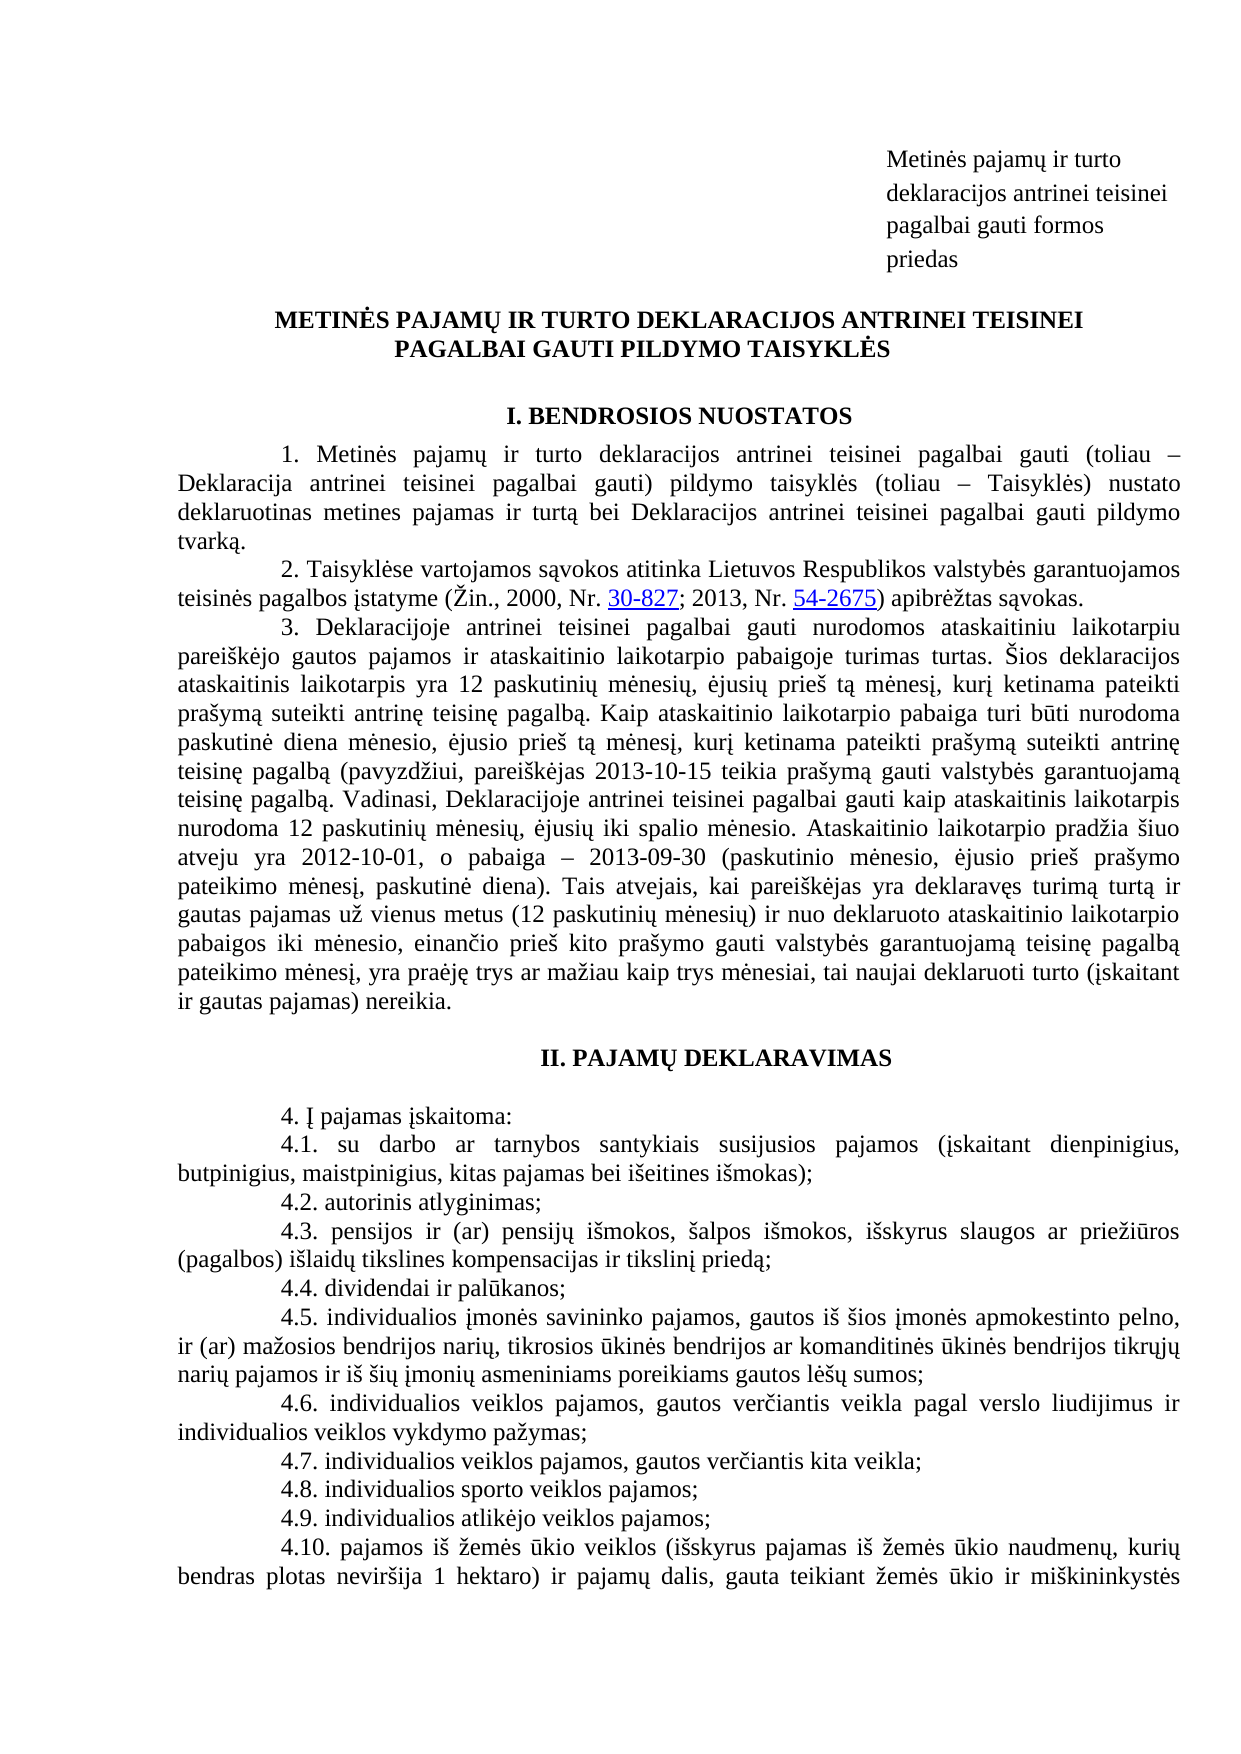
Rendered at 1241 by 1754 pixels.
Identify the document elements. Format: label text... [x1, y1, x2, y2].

text 4.3. pensijos ir (ar) pensijų išmokos, šalpos išmokos, išskyrus slaugos ar priežiūros (pagalbos) išlaidų tikslines kompensacijas ir tikslinį priedą; [177, 1216, 1181, 1273]
text 3. Deklaracijoje antrinei teisinei pagalbai gauti nurodomos ataskaitiniu laikotarpiu pareiškėjo gautos pajamos ir ataskaitinio laikotarpio pabaigoje turimas turtas. Šios deklaracijos ataskaitinis laikotarpis yra 12 paskutinių mėnesių, ėjusių prieš tą mėnesį, kurį ketinama pateikti prašymą suteikti antrinę teisinę pagalbą. Kaip ataskaitinio laikotarpio pabaiga turi būti nurodoma paskutinė diena mėnesio, ėjusio prieš tą mėnesį, kurį ketinama pateikti prašymą suteikti antrinę teisinę pagalbą (pavyzdžiui, pareiškėjas 2013-10-15 teikia prašymą gauti valstybės garantuojamą teisinę pagalbą. Vadinasi, Deklaracijoje antrinei teisinei pagalbai gauti kaip ataskaitinis laikotarpis nurodoma 12 paskutinių mėnesių, ėjusių iki spalio mėnesio. Ataskaitinio laikotarpio pradžia šiuo atveju yra 2012-10-01, o pabaiga – 2013-09-30 (paskutinio mėnesio, ėjusio prieš prašymo pateikimo mėnesį, paskutinė diena). Tais atvejais, kai pareiškėjas yra deklaravęs turimą turtą ir gautas pajamas už vienus metus (12 paskutinių mėnesių) ir nuo deklaruoto ataskaitinio laikotarpio pabaigos iki mėnesio, einančio prieš kito prašymo gauti valstybės garantuojamą teisinę pagalbą pateikimo mėnesį, yra praėję trys ar mažiau kaip trys mėnesiai, tai naujai deklaruoti turto (įskaitant ir gautas pajamas) nereikia. [177, 612, 1181, 1014]
text 4.9. individualios atlikėjo veiklos pajamos; [177, 1503, 1181, 1532]
text 1. Metinės pajamų ir turto deklaracijos antrinei teisinei pagalbai gauti (toliau – Deklaracija antrinei teisinei pagalbai gauti) pildymo taisyklės (toliau – Taisyklės) nustato deklaruotinas metines pajamas ir turtą bei Deklaracijos antrinei teisinei pagalbai gauti pildymo tvarką. [177, 439, 1181, 554]
text 4.5. individualios įmonės savininko pajamos, gautos iš šios įmonės apmokestinto pelno, ir (ar) mažosios bendrijos narių, tikrosios ūkinės bendrijos ar komanditinės ūkinės bendrijos tikrųjų narių pajamos ir iš šių įmonių asmeniniams poreikiams gautos lėšų sumos; [177, 1302, 1181, 1388]
text 4.4. dividendai ir palūkanos; [177, 1273, 1181, 1302]
text 4.10. pajamos iš žemės ūkio veiklos (išskyrus pajamas iš žemės ūkio naudmenų, kurių bendras plotas neviršija 1 hektaro) ir pajamų dalis, gauta teikiant žemės ūkio ir miškininkystės [177, 1532, 1181, 1589]
text 4.7. individualios veiklos pajamos, gautos verčiantis kita veikla; [177, 1446, 1181, 1474]
text 4.8. individualios sporto veiklos pajamos; [177, 1474, 1181, 1503]
text deklaracijos antrinei teisinei pagalbai gauti formos [886, 178, 1181, 239]
text 2. Taisyklėse vartojamos sąvokos atitinka Lietuvos Respublikos valstybės garantuojamos teisinės pagalbos įstatyme (Žin., 2000, Nr. 30-827; 2013, Nr. 54-2675) apibrėžtas sąvokas. [177, 554, 1181, 612]
text METINĖS PAJAMŲ IR TURTO DEKLARACIJOS ANTRINEI TEISINEI PAGALBAI GAUTI PILDYMO TAISYKLĖS [177, 305, 1107, 363]
text priedas [886, 244, 1181, 272]
text II. PAJAMŲ DEKLARAVIMAS [177, 1043, 1181, 1072]
text 4. Į pajamas įskaitoma: [177, 1101, 1181, 1129]
text 4.1. su darbo ar tarnybos santykiais susijusios pajamos (įskaitant dienpinigius, butpinigius, maistpinigius, kitas pajamas bei išeitines išmokas); [177, 1129, 1181, 1187]
text 4.6. individualios veiklos pajamos, gautos verčiantis veikla pagal verslo liudijimus ir individualios veiklos vykdymo pažymas; [177, 1388, 1181, 1446]
text Metinės pajamų ir turto [886, 144, 1181, 173]
text I. BENDROSIOS NUOSTATOS [177, 401, 1181, 430]
text 4.2. autorinis atlyginimas; [177, 1187, 1181, 1216]
